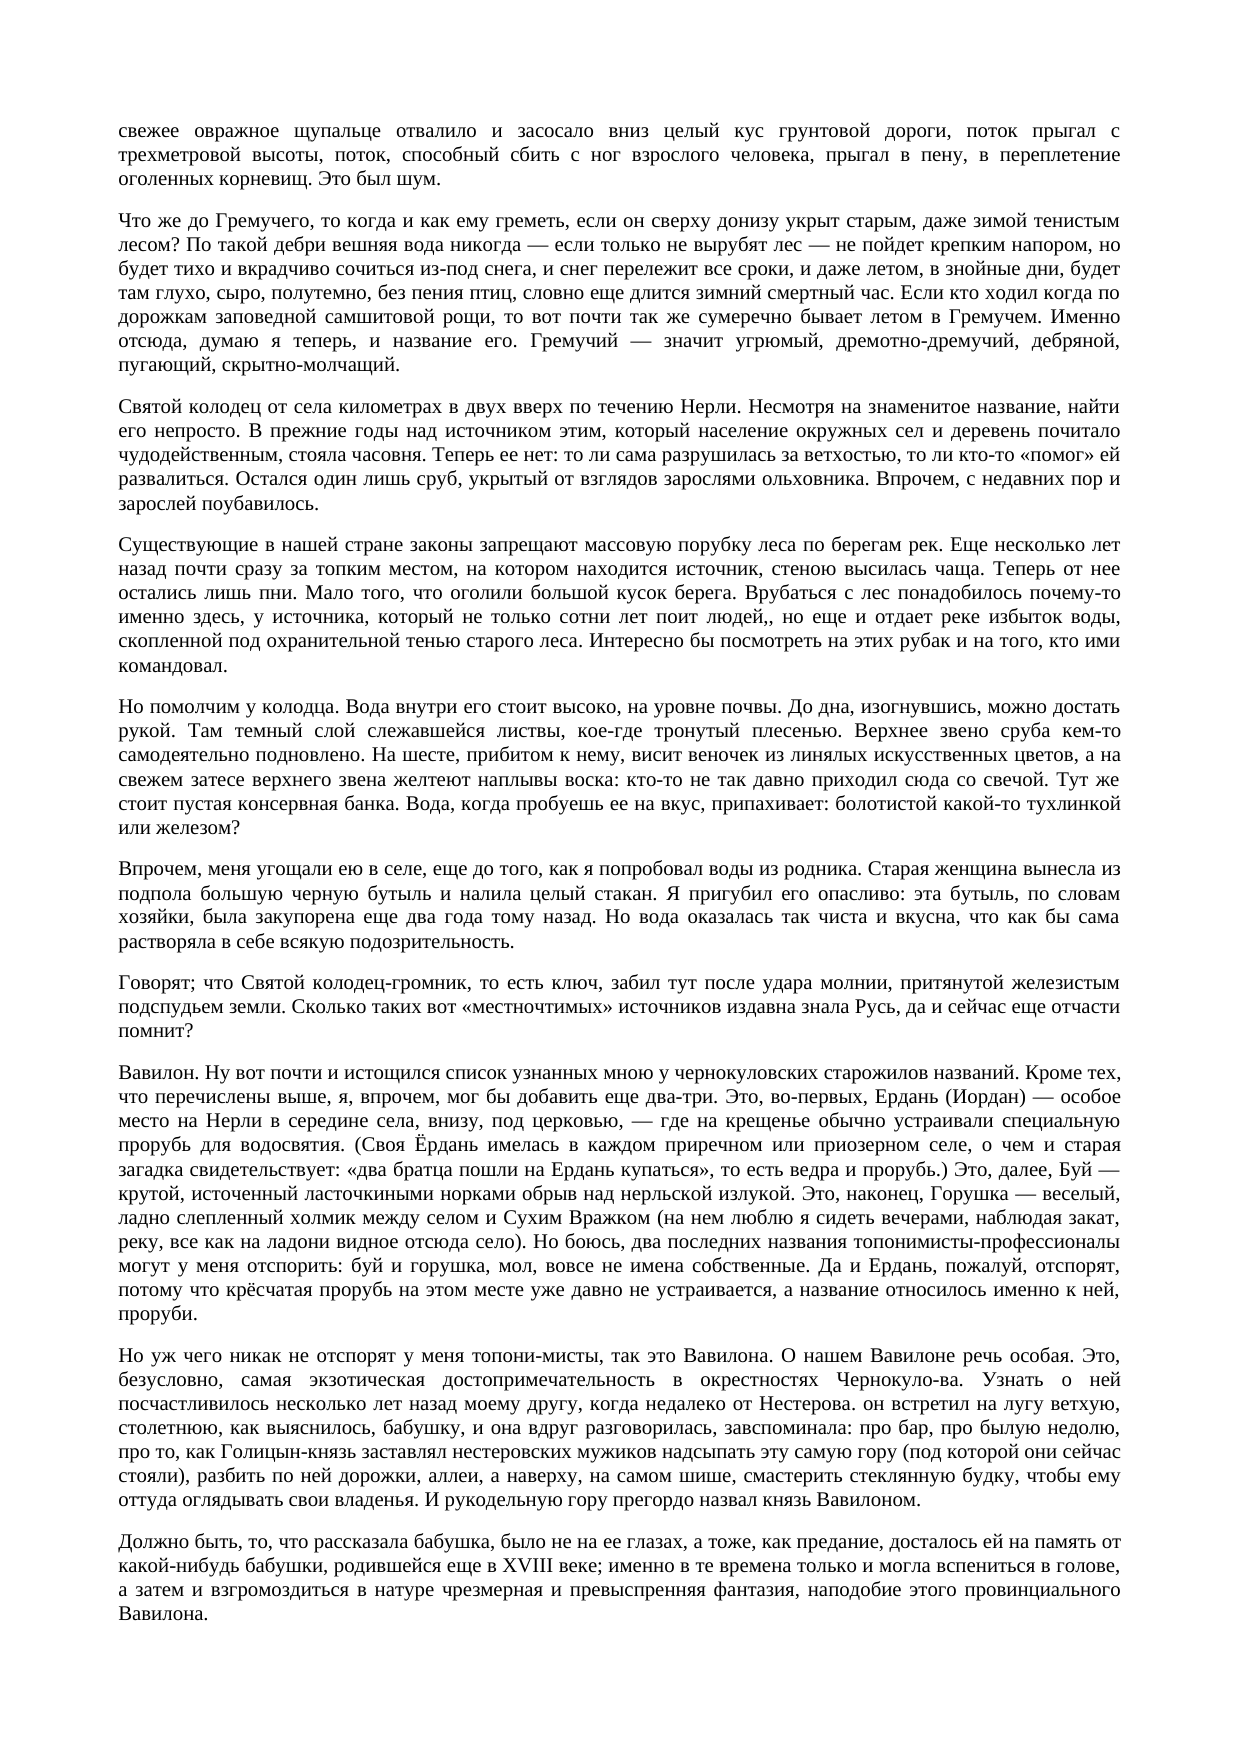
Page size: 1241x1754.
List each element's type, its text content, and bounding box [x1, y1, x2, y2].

text Но помолчим у колодца. Вода внутри его стоит высоко, на уровне почвы. До дна, изогнувшись, можно достать рукой. Там темный слой слежавшейся листвы, кое-где тронутый плесенью. Верхнее звено сруба кем-то самодеятельно подновлено. На шесте, прибитом к нему, висит веночек из линялых искусственных цветов, а на свежем затесе верхнего звена желтеют наплывы воска: кто-то не так давно приходил сюда со свечой. Тут же стоит пустая консервная банка. Вода, когда пробуешь ее на вкус, припахивает: болотистой какой-то тухлинкой или железом? [118, 694, 1122, 839]
text Впрочем, меня угощали ею в селе, еще до того, как я попробовал воды из родника. Старая женщина вынесла из подпола большую черную бутыль и налила целый стакан. Я пригубил его опасливо: эта бутыль, по словам хозяйки, была закупорена еще два года тому назад. Но вода оказалась так чиста и вкусна, что как бы сама растворяла в себе всякую подозрительность. [118, 856, 1122, 953]
text Святой колодец от села километрах в двух вверх по течению Нерли. Несмотря на знаменитое название, найти его непросто. В прежние годы над источником этим, который население окружных сел и деревень почитало чудодейственным, стояла часовня. Теперь ее нет: то ли сама разрушилась за ветхостью, то ли кто-то «помог» ей развалиться. Остался один лишь сруб, укрытый от взглядов зарослями ольховника. Впрочем, с недавних пор и зарослей поубавилось. [118, 394, 1122, 514]
text Существующие в нашей стране законы запрещают массовую порубку леса по берегам рек. Еще несколько лет назад почти сразу за топким местом, на котором находится источник, стеною высилась чаща. Теперь от нее остались лишь пни. Мало того, что оголили большой кусок берега. Врубаться с лес понадобилось почему-то именно здесь, у источника, который не только сотни лет поит людей,, но еще и отдает реке избыток воды, скопленной под охранительной тенью старого леса. Интересно бы посмотреть на этих рубак и на того, кто ими командовал. [118, 532, 1122, 677]
text Говорят; что Святой колодец-громник, то есть ключ, забил тут после удара молнии, притянутой железистым подспудьем земли. Сколько таких вот «местночтимых» источников издавна знала Русь, да и сейчас еще отчасти помнит? [118, 970, 1122, 1042]
text свежее овражное щупальце отвалило и засосало вниз целый кус грунтовой дороги, поток прыгал с трехметровой высоты, поток, способный сбить с ног взрослого человека, прыгал в пену, в переплетение оголенных корневищ. Это был шум. [118, 118, 1122, 190]
text Вавилон. Ну вот почти и истощился список узнанных мною у чернокуловских старожилов названий. Кроме тех, что перечислены выше, я, впрочем, мог бы добавить еще два-три. Это, во-первых, Ердань (Иордан) — особое место на Нерли в середине села, внизу, под церковью, — где на крещенье обычно устраивали специальную прорубь для водосвятия. (Своя Ёрдань имелась в каждом приречном или приозерном селе, о чем и старая загадка свидетельствует: «два братца пошли на Ердань купаться», то есть ведра и прорубь.) Это, далее, Буй — крутой, источенный ласточкиными норками обрыв над нерльской излукой. Это, наконец, Горушка — веселый, ладно слепленный холмик между селом и Сухим Вражком (на нем люблю я сидеть вечерами, наблюдая закат, реку, все как на ладони видное отсюда село). Но боюсь, два последних названия топонимисты-профессионалы могут у меня отспорить: буй и горушка, мол, вовсе не имена собственные. Да и Ердань, пожалуй, отспорят, потому что крёсчатая прорубь на этом месте уже давно не устраивается, а название относилось именно к ней, проруби. [118, 1060, 1122, 1325]
text Что же до Гремучего, то когда и как ему греметь, если он сверху донизу укрыт старым, даже зимой тенистым лесом? По такой дебри вешняя вода никогда — если только не вырубят лес — не пойдет крепким напором, но будет тихо и вкрадчиво сочиться из-под снега, и снег перележит все сроки, и даже летом, в знойные дни, будет там глухо, сыро, полутемно, без пения птиц, словно еще длится зимний смертный час. Если кто ходил когда по дорожкам заповедной самшитовой рощи, то вот почти так же сумеречно бывает летом в Гремучем. Именно отсюда, думаю я теперь, и название его. Гремучий — значит угрюмый, дремотно-дремучий, дебряной, пугающий, скрытно-молчащий. [118, 208, 1122, 376]
text Должно быть, то, что рассказала бабушка, было не на ее глазах, а тоже, как предание, досталось ей на память от какой-нибудь бабушки, родившейся еще в XVIII веке; именно в те времена только и могла вспениться в голове, а затем и взгромоздиться в натуре чрезмерная и превыспренняя фантазия, наподобие этого провинциального Вавилона. [118, 1529, 1122, 1625]
text Но уж чего никак не отспорят у меня топони-мисты, так это Вавилона. О нашем Вавилоне речь особая. Это, безусловно, самая экзотическая достопримечательность в окрестностях Чернокуло-ва. Узнать о ней посчастливилось несколько лет назад моему другу, когда недалеко от Нестерова. он встретил на лугу ветхую, столетнюю, как выяснилось, бабушку, и она вдруг разговорилась, завспоминала: про бар, про былую недолю, про то, как Голицын-князь заставлял нестеровских мужиков надсыпать эту самую гору (под которой они сейчас стояли), разбить по ней дорожки, аллеи, а наверху, на самом шише, смастерить стеклянную будку, чтобы ему оттуда оглядывать свои владенья. И рукодельную гору прегордо назвал князь Вавилоном. [118, 1343, 1122, 1511]
